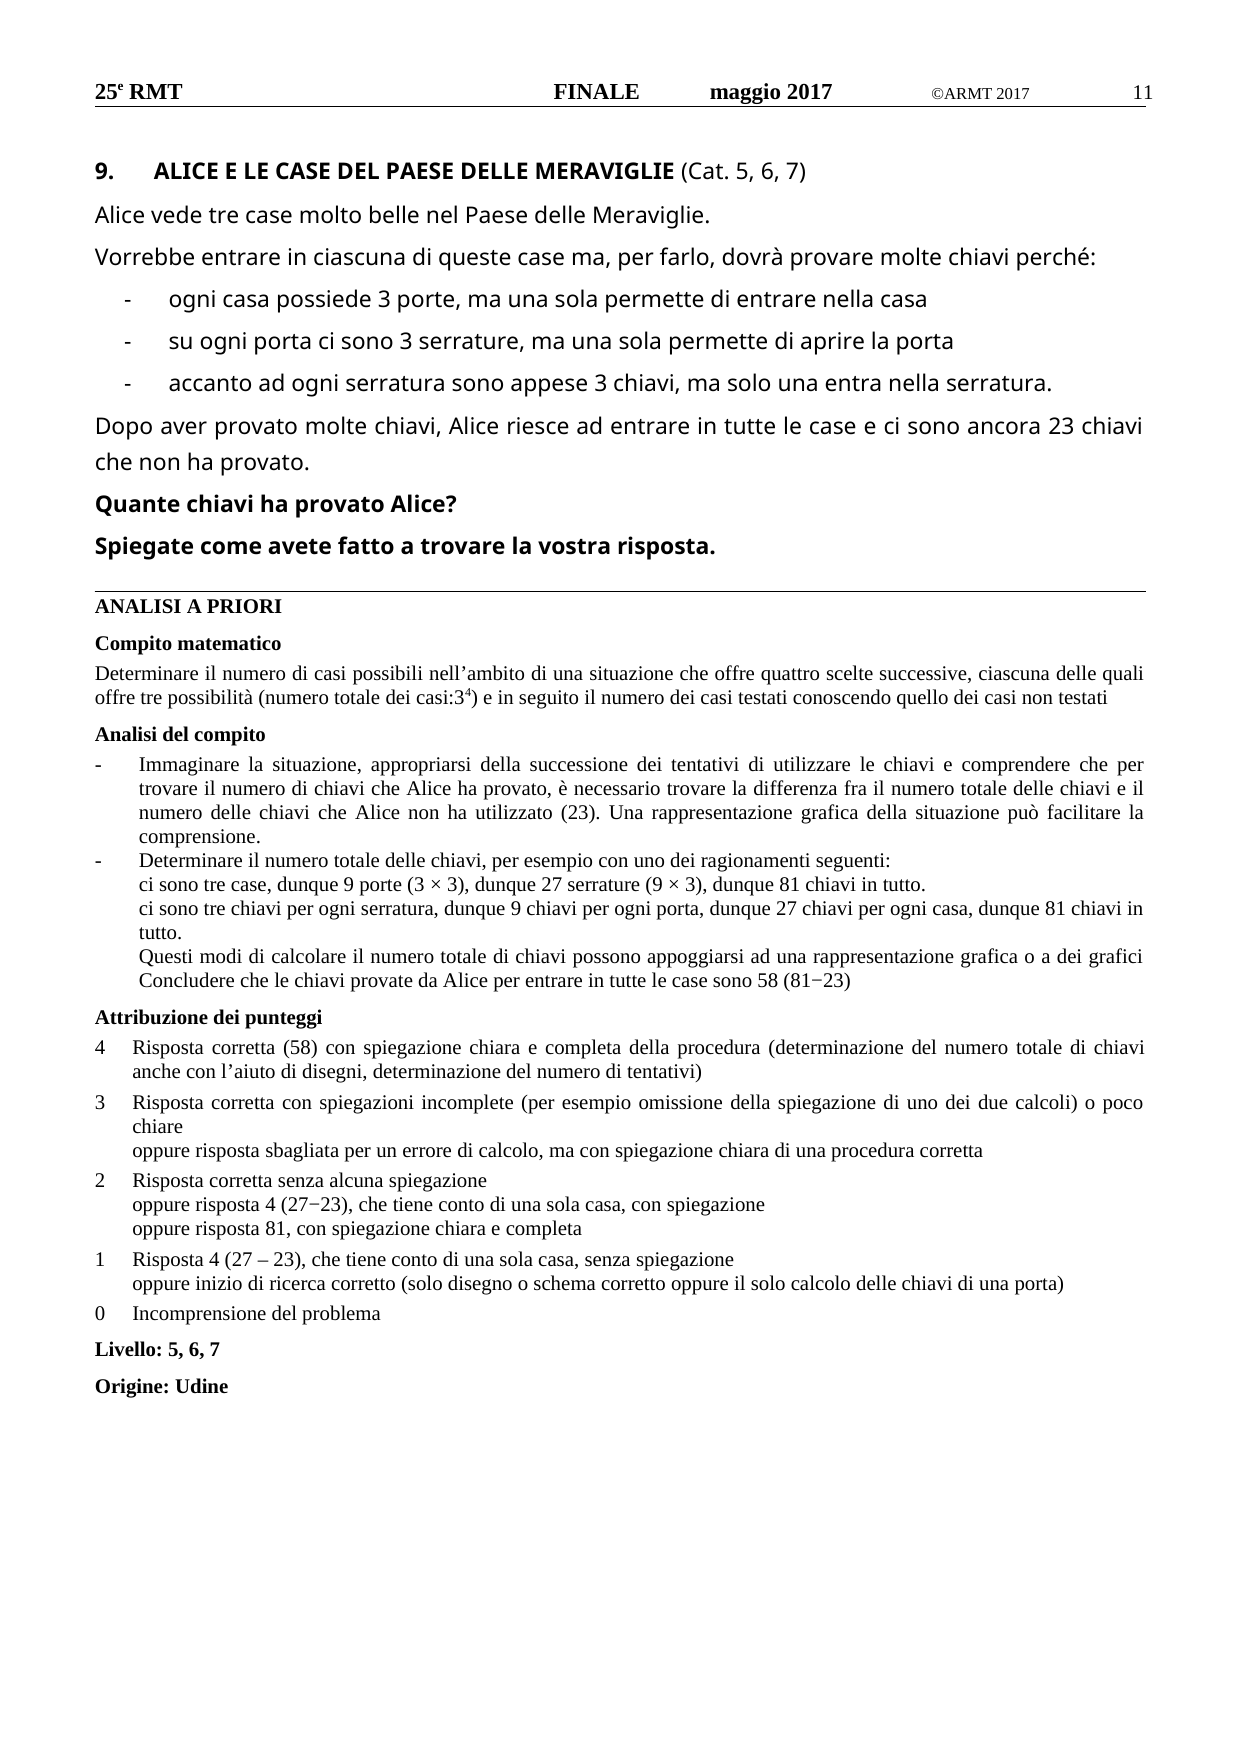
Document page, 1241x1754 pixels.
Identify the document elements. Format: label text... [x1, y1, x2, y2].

text oppure risposta sbagliata per un errore di calcolo, ma con spiegazione chiara di una procedura corretta [94, 1138, 1146, 1162]
text Questi modi di calcolare il numero totale di chiavi possono appoggiarsi ad una rappresentazione grafica o a dei grafici Concludere che le chiavi provate da Alice per entrare in tutte le case sono 58 (81−23) [139, 944, 1146, 992]
text 9. ALICE E LE CASE DEL PAESE DELLE MERAVIGLIE (Cat. 5, 6, 7) [94, 155, 1146, 186]
text Dopo aver provato molte chiavi, Alice riesce ad entrare in tutte le case e ci sono ancora 23 chiavi che non ha provato. [94, 409, 1146, 477]
text - su ogni porta ci sono 3 serrature, ma una sola permette di aprire la porta [124, 325, 1146, 356]
text Vorrebbe entrare in ciascuna di queste case ma, per farlo, dovrà provare molte chiavi perché: [94, 241, 1146, 272]
text Determinare il numero di casi possibili nell’ambito di una situazione che offre quattro scelte successive, ciascuna delle quali offre tre possibilità (numero totale dei casi:34) e in seguito il numero dei casi testati conoscendo quello dei casi non testati [94, 661, 1146, 709]
text oppure risposta 81, con spiegazione chiara e completa [94, 1216, 1146, 1240]
text 2 Risposta corretta senza alcuna spiegazione [94, 1168, 1146, 1192]
text Livello: 5, 6, 7 [94, 1337, 1146, 1361]
text 3 Risposta corretta con spiegazioni incomplete (per esempio omissione della spiegazione di uno dei due calcoli) o poco chiare [94, 1089, 1146, 1138]
text 1 Risposta 4 (27 – 23), che tiene conto di una sola casa, senza spiegazione [94, 1246, 1146, 1271]
text Quante chiavi ha provato Alice? [94, 488, 1146, 519]
text Compito matematico [94, 631, 1146, 654]
text Analisi a priori [94, 592, 1146, 618]
text - Determinare il numero totale delle chiavi, per esempio con uno dei ragionamenti seguenti: [94, 848, 1146, 872]
text ci sono tre case, dunque 9 porte (3 × 3), dunque 27 serrature (9 × 3), dunque 81 chiavi in tutto. [139, 872, 1146, 896]
text oppure risposta 4 (27−23), che tiene conto di una sola casa, con spiegazione [94, 1192, 1146, 1216]
text ci sono tre chiavi per ogni serratura, dunque 9 chiavi per ogni porta, dunque 27 chiavi per ogni casa, dunque 81 chiavi in tutto. [139, 896, 1146, 944]
text Spiegate come avete fatto a trovare la vostra risposta. [94, 530, 1146, 561]
text - Immaginare la situazione, appropriarsi della successione dei tentativi di utilizzare le chiavi e comprendere che per trovare il numero di chiavi che Alice ha provato, è necessario trovare la differenza fra il numero totale delle chiavi e il numero delle chiavi che Alice non ha utilizzato (23). Una rappresentazione grafica della situazione può facilitare la comprensione. [94, 752, 1146, 848]
text Attribuzione dei punteggi [94, 1005, 1146, 1029]
text - accanto ad ogni serratura sono appese 3 chiavi, ma solo una entra nella serratura. [124, 367, 1146, 399]
text 0 Incomprensione del problema [94, 1301, 1146, 1325]
text Origine: Udine [94, 1374, 1146, 1398]
text 4 Risposta corretta (58) con spiegazione chiara e completa della procedura (determinazione del numero totale di chiavi anche con l’aiuto di disegni, determinazione del numero di tentativi) [94, 1035, 1146, 1083]
text - ogni casa possiede 3 porte, ma una sola permette di entrare nella casa [124, 283, 1146, 314]
text Analisi del compito [94, 721, 1146, 746]
text Alice vede tre case molto belle nel Paese delle Meraviglie. [94, 199, 1146, 230]
text oppure inizio di ricerca corretto (solo disegno o schema corretto oppure il solo calcolo delle chiavi di una porta) [94, 1271, 1146, 1294]
